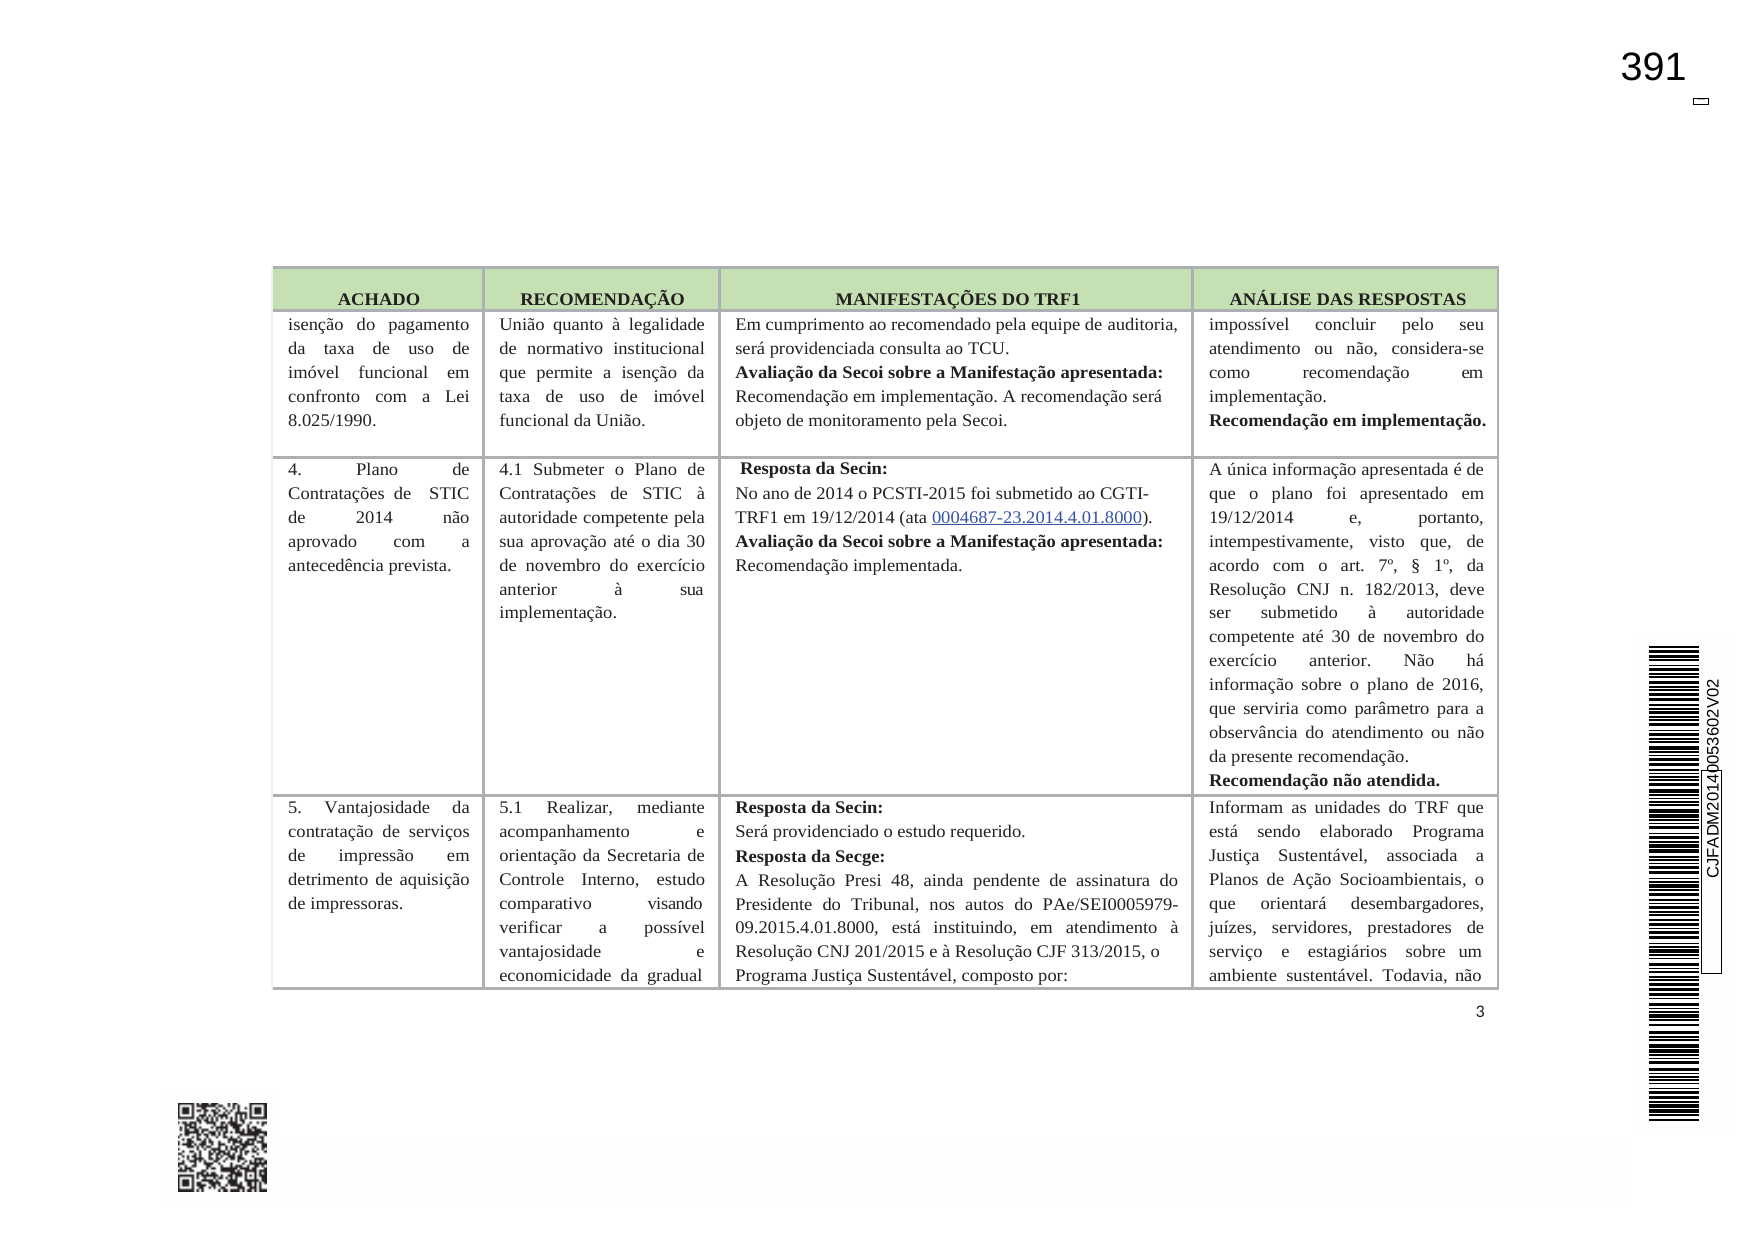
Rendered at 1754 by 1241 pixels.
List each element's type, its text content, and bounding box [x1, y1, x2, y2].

table_cell União quanto à legalidade de normativo institucional que permite a isenção da taxa de uso de imóvel funcional da União. [485, 312, 718, 456]
table_cell Resposta da Secin: No ano de 2014 o PCSTI-2015 foi submetido ao CGTI-TRF1 em 19/12/2014 (ata 0004687-23.2014.4.01.8000). Avaliação da Secoi sobre a Manifestação apresentada: Recomendação implementada. [721, 459, 1191, 794]
table_header MANIFESTAÇÕES DO TRF1 [721, 269, 1191, 309]
table_cell Resposta da Secin: Será providenciado o estudo requerido. Resposta da Secge: A Resolução Presi 48, ainda pendente de assinatura do Presidente do Tribunal, nos autos do PAe/SEI0005979- 09.2015.4.01.8000, está instituindo, em atendimento à Resolução CNJ 201/2015 e à Resolução CJF 313/2015, o Programa Justiça Sustentável, composto por: [721, 797, 1191, 987]
table_cell 5.1 Realizar, mediante acompanhamento e orientação da Secretaria de Controle Interno, estudo comparativo visando verificar a possível vantajosidade e economicidade da gradual [485, 797, 718, 987]
table_cell 4. Plano de Contratações de STIC de 2014 não aprovado com a antecedência prevista. [273, 459, 482, 794]
table_cell A única informação apresentada é de que o plano foi apresentado em 19/12/2014 e, portanto, intempestivamente, visto que, de acordo com o art. 7º, § 1º, da Resolução CNJ n. 182/2013, deve ser submetido à autoridade competente até 30 de novembro do exercício anterior. Não há informação sobre o plano de 2016, que serviria como parâmetro para a observância do atendimento ou não da presente recomendação. Recomendação não atendida. [1194, 459, 1497, 794]
table_header RECOMENDAÇÃO [485, 269, 718, 309]
table_cell 5. Vantajosidade da contratação de serviços de impressão em detrimento de aquisição de impressoras. [273, 797, 482, 987]
picture [178, 1103, 267, 1192]
table_header ANÁLISE DAS RESPOSTAS [1194, 269, 1497, 309]
table_cell impossível concluir pelo seu atendimento ou não, considera-se como recomendação em implementação. Recomendação em implementação. [1194, 312, 1497, 456]
table_cell isenção do pagamento da taxa de uso de imóvel funcional em confronto com a Lei 8.025/1990. [273, 312, 482, 456]
table_cell Em cumprimento ao recomendado pela equipe de auditoria, será providenciada consulta ao TCU. Avaliação da Secoi sobre a Manifestação apresentada: Recomendação em implementação. A recomendação será objeto de monitoramento pela Secoi. [721, 312, 1191, 456]
table_cell Informam as unidades do TRF que está sendo elaborado Programa Justiça Sustentável, associada a Planos de Ação Socioambientais, o que orientará desembargadores, juízes, servidores, prestadores de serviço e estagiários sobre um ambiente sustentável. Todavia, não [1194, 797, 1497, 987]
table_cell 4.1 Submeter o Plano de Contratações de STIC à autoridade competente pela sua aprovação até o dia 30 de novembro do exercício anterior à sua implementação. [485, 459, 718, 794]
table_header ACHADO [273, 269, 482, 309]
text 3 [0, 1000, 1484, 1022]
